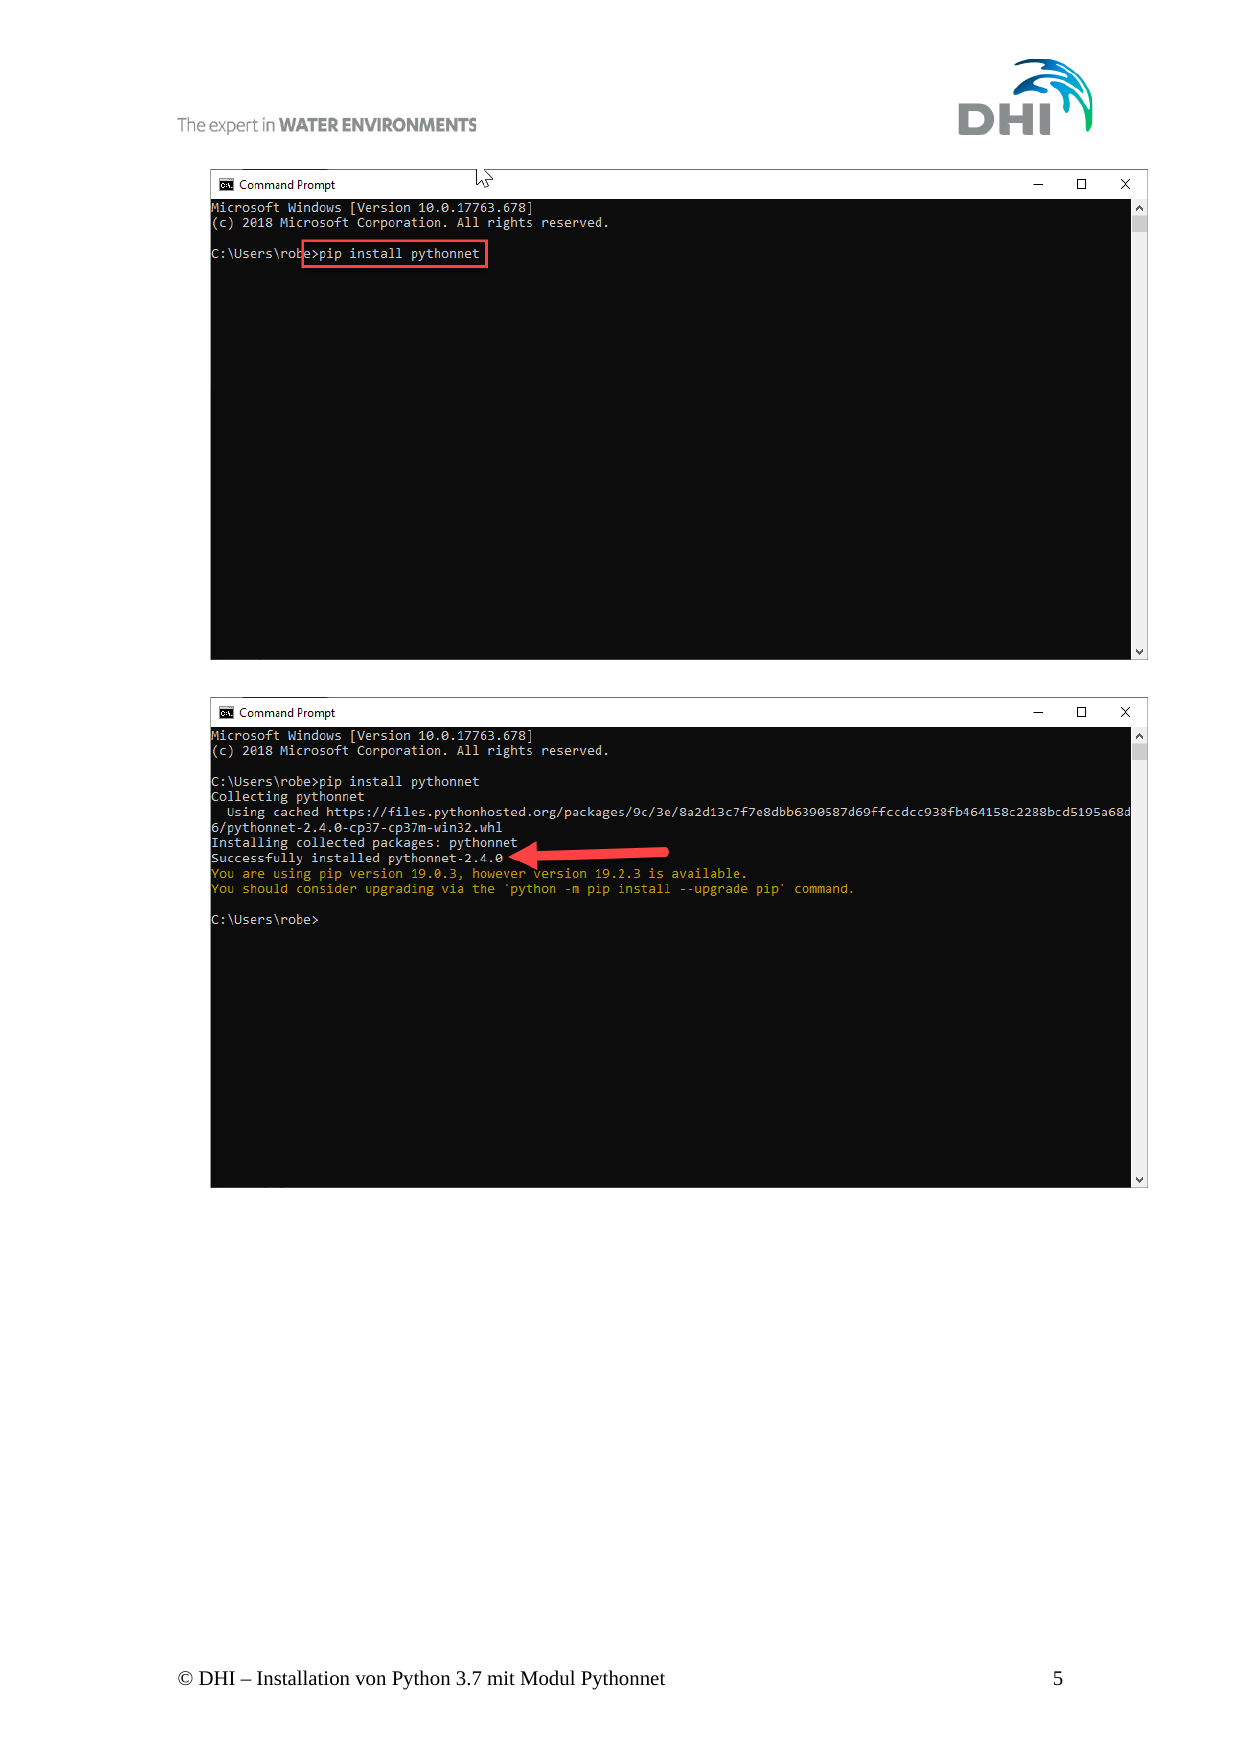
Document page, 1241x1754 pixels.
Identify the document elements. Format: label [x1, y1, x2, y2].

picture [210, 697, 1148, 1188]
picture [210, 169, 1148, 660]
picture [958, 59, 1093, 135]
picture [177, 117, 477, 135]
